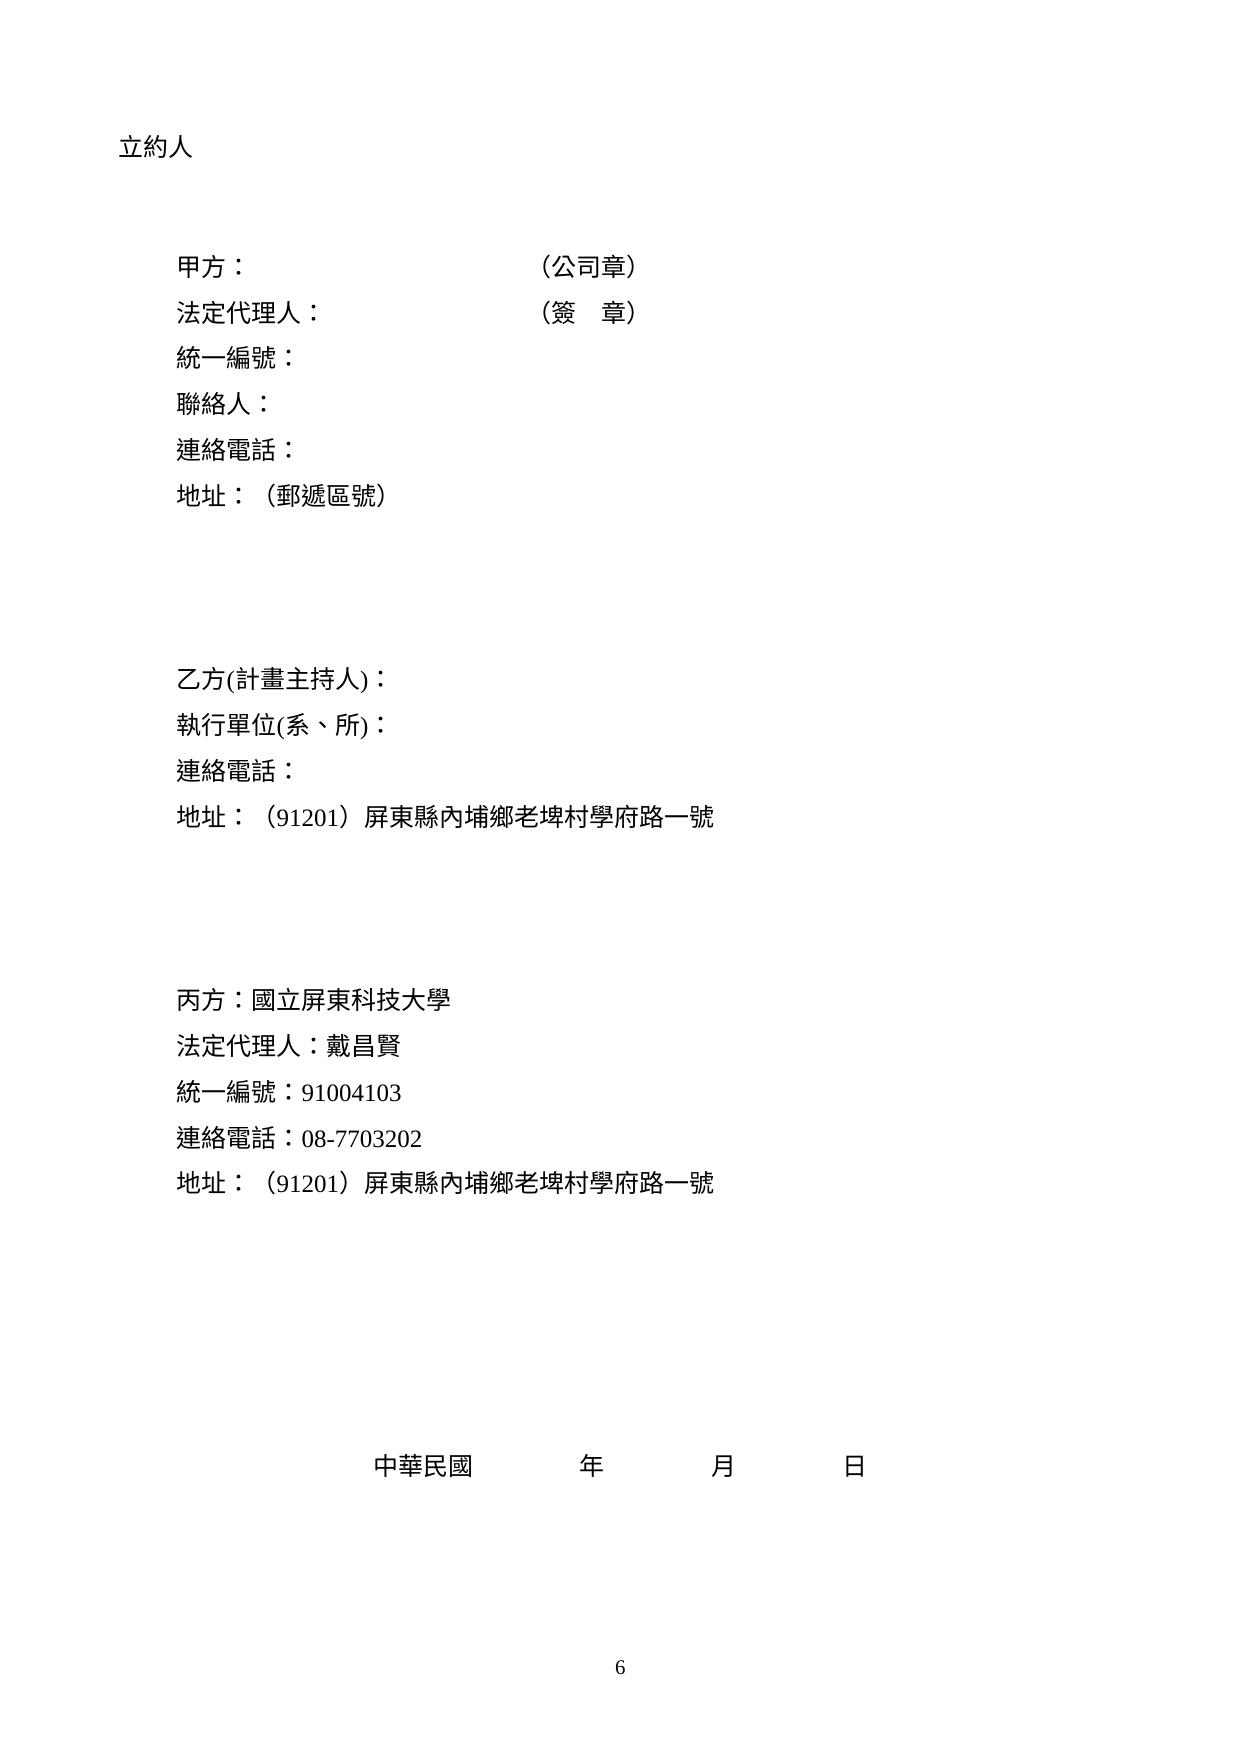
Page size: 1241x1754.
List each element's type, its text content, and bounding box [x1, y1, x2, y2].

text 立約人 [118, 127, 1122, 164]
text 中華民國 年 月 日 [118, 1446, 1122, 1483]
text 地址：（郵遞區號） [176, 469, 1113, 514]
text 地址：（91201）屏東縣內埔鄉老埤村學府路一號 [176, 789, 1113, 835]
text 連絡電話：08-7703202 [176, 1110, 1113, 1156]
text 連絡電話： [176, 744, 1113, 789]
text 執行單位(系、所)： [176, 698, 1113, 744]
text 法定代理人： （簽 章） [176, 285, 1113, 331]
text 地址：（91201）屏東縣內埔鄉老埤村學府路一號 [176, 1156, 1113, 1202]
text 統一編號： [176, 331, 1113, 377]
text 連絡電話： [176, 423, 1113, 469]
text 乙方(計畫主持人)： [176, 652, 1113, 698]
text 統一編號：91004103 [176, 1064, 1113, 1110]
text 甲方： （公司章） [177, 239, 1113, 285]
text 丙方：國立屏東科技大學 [176, 973, 1113, 1019]
text 法定代理人：戴昌賢 [176, 1019, 1113, 1064]
text 聯絡人： [176, 377, 1113, 423]
